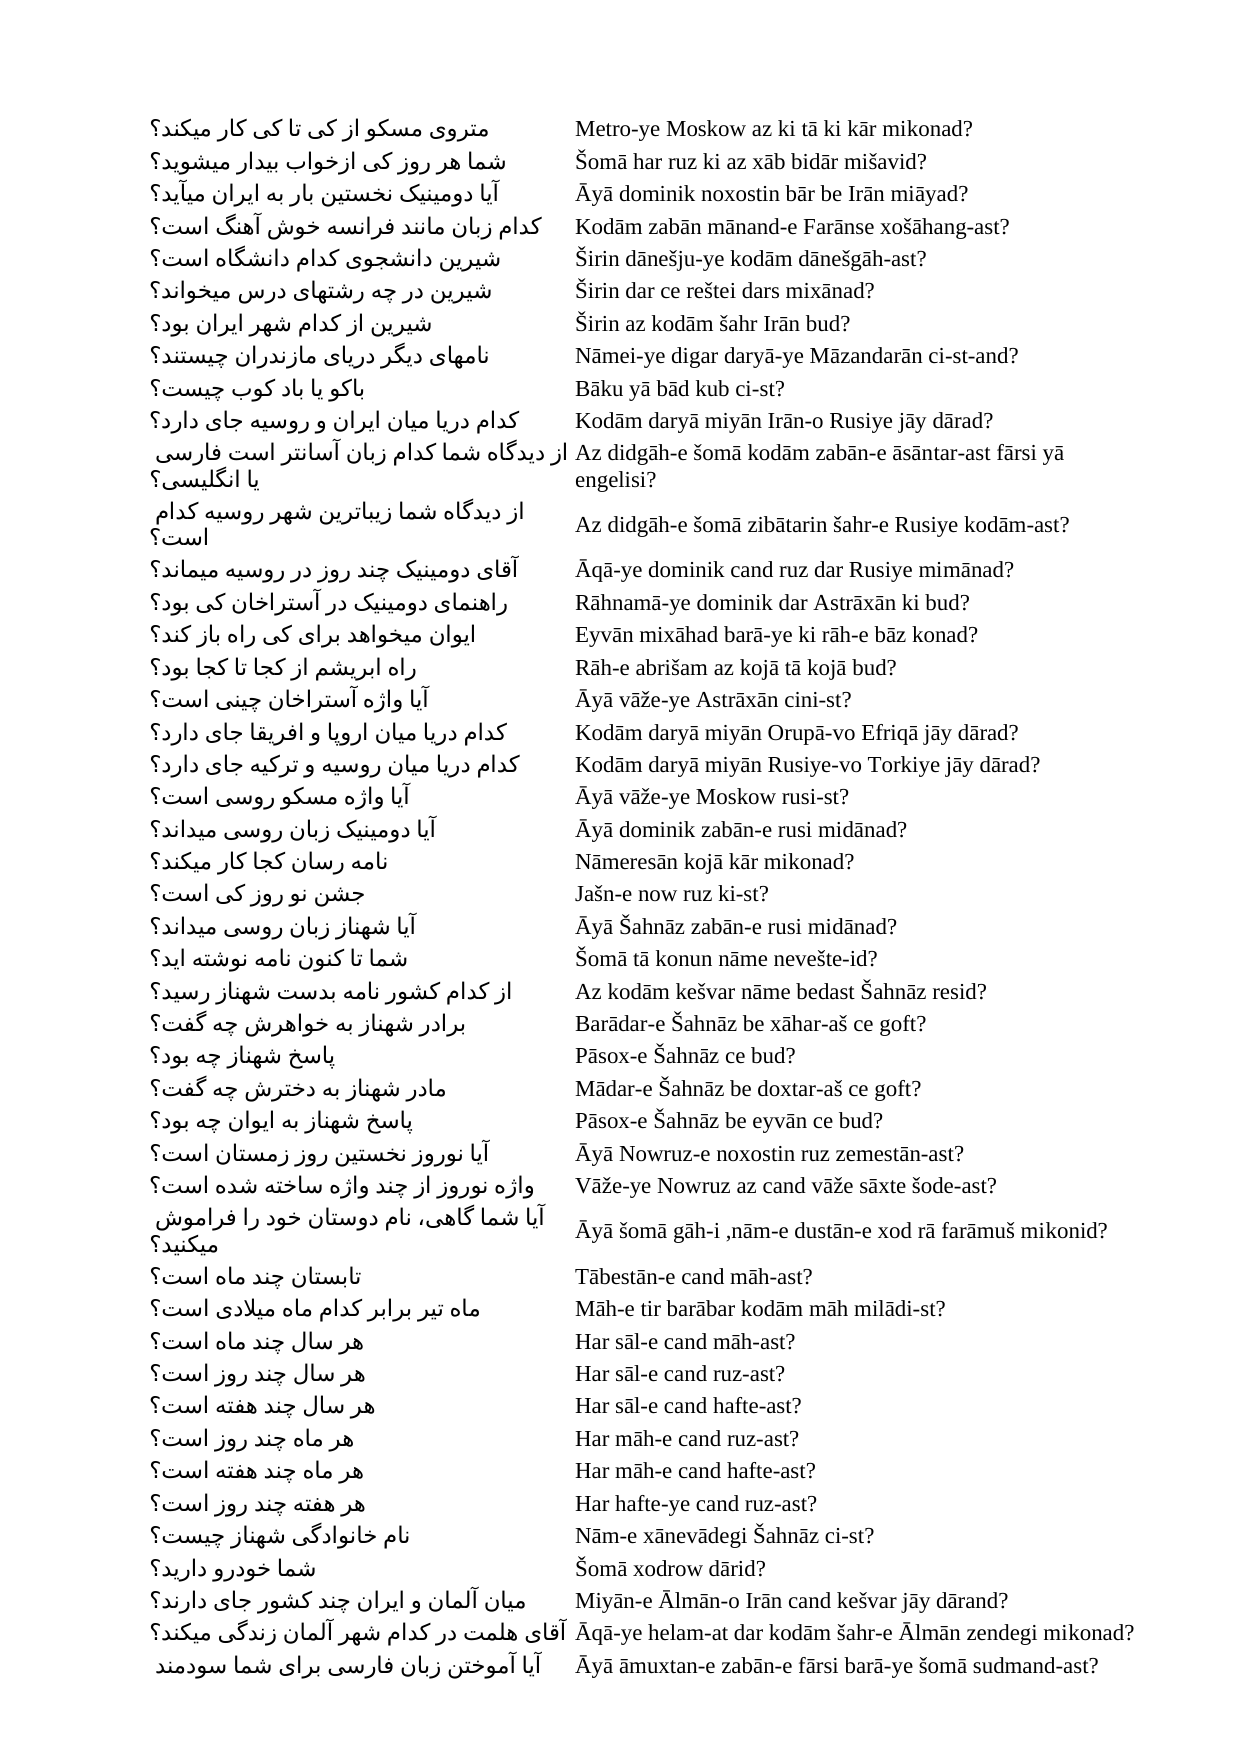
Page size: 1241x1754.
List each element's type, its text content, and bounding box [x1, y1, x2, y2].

table_cell شیرین در چه رشتهای درس میخواند؟‬ [146, 275, 572, 307]
table_cell Barādar-e Šahnāz be xāhar-aš ce goft?‬ [572, 1007, 1150, 1039]
table_cell کدام دریا میان اروپا و افریقا جای دارد؟‬ [146, 716, 572, 748]
table_cell شما خودرو دارید؟‬ [146, 1552, 572, 1584]
table_cell راهنمای دومینیک در آستراخان کی بود؟‬ [146, 586, 572, 618]
table_cell برادر شهناز به خواهرش چه گفت؟‬ [146, 1007, 572, 1039]
table_cell Nāme‌i-ye digar daryā-ye Māzandarān ci-st-and?‬ [572, 339, 1150, 372]
table_cell از دیدگاه شما کدام زبان آسانتر است فارسی یا انگلیسی؟‬ [146, 436, 572, 495]
table_cell آیا واژه آستراخان چینی است؟‬ [146, 683, 572, 716]
table_cell شیرین دانشجوی کدام دانشگاه است؟‬ [146, 242, 572, 274]
table_cell هر ماه چند روز است؟‬ [146, 1422, 572, 1454]
table_cell تابستان چند ماه است؟‬ [146, 1260, 572, 1292]
table_cell Jašn-e now ruz ki-st?‬ [572, 878, 1150, 910]
table_cell Eyvān mi‌xāhad barā-ye ki rāh-e bāz konad?‬ [572, 618, 1150, 651]
table_cell Metro-ye Moskow az ki tā ki kār mi‌konad?‬ [572, 113, 1150, 145]
table_cell Māh-e tir barābar kodām māh milādi-st?‬ [572, 1293, 1150, 1325]
table_cell هر سال چند روز است؟‬ [146, 1357, 572, 1389]
table_cell ایوان میخواهد برای کی راه باز کند؟‬ [146, 618, 572, 651]
table_cell Širin dānešju-ye kodām dānešgāh-ast?‬ [572, 242, 1150, 274]
table_cell مادر شهناز به دخترش چه گفت؟‬ [146, 1072, 572, 1104]
table_cell Āyā Nowruz-e noxostin ruz zemestān-ast?‬ [572, 1137, 1150, 1169]
table_cell Kodām zabān mānand-e Farānse xošāhang-ast?‬ [572, 210, 1150, 242]
table_cell Az didgāh-e šomā kodām zabān-e āsān‌tar-ast fārsi yā engelisi?‬ [572, 436, 1150, 495]
table_cell Nām-e xānevādegi Šahnāz ci-st?‬ [572, 1519, 1150, 1552]
table_cell Pāsox-e Šahnāz ce bud?‬ [572, 1040, 1150, 1072]
table_cell نامه رسان کجا کار میکند؟‬ [146, 845, 572, 877]
table_cell شیرین از کدام شهر ایران بود؟‬ [146, 307, 572, 339]
table_cell شما هر روز کی ازخواب بیدار میشوید؟‬ [146, 145, 572, 177]
table_cell Kodām daryā miyān Rusiye-vo Torkiye jāy dārad?‬ [572, 748, 1150, 780]
table_cell Nāmeresān kojā kār mi‌konad?‬ [572, 845, 1150, 877]
table_cell Āqā-ye helam-at dar kodām šahr-e Ālmān zendegi mi‌konad?‬ [572, 1616, 1150, 1649]
table_cell Kodām daryā miyān Orupā-vo Efriqā jāy dārad?‬ [572, 716, 1150, 748]
table_cell Har sāl-e cand māh-ast?‬ [572, 1325, 1150, 1357]
table_cell Mādar-e Šahnāz be doxtar-aš ce goft?‬ [572, 1072, 1150, 1104]
table_cell باکو یا باد کوب چیست؟‬ [146, 372, 572, 404]
table_cell Āqā-ye dominik cand ruz dar Rusiye mi‌mānad?‬ [572, 554, 1150, 586]
table_cell میان آلمان و ایران چند کشور جای دارند؟‬ [146, 1584, 572, 1616]
table_cell Āyā dominik zabān-e rusi mi‌dānad?‬ [572, 813, 1150, 845]
table_cell آیا دومینیک نخستین بار به ایران میآید؟‬ [146, 177, 572, 210]
table_cell Pāsox-e Šahnāz be eyvān ce bud?‬ [572, 1104, 1150, 1137]
table_cell Širin dar ce rešte‌i dars mi‌xānad?‬ [572, 275, 1150, 307]
table_cell راه ابریشم از کجا تا کجا بود؟‬ [146, 651, 572, 683]
table_cell از دیدگاه شما زیباترین شهر روسیه کدام است؟‬ [146, 495, 572, 553]
table_cell از کدام کشور نامه بدست شهناز رسید؟‬ [146, 975, 572, 1007]
table_cell هر ماه چند هفته است؟‬ [146, 1454, 572, 1487]
table_cell آیا شما گاهی‪ ،‬نام دوستان خود را فراموش میکنید؟‬ [146, 1201, 572, 1260]
table_cell کدام زبان مانند فرانسه خوش آهنگ است؟‬ [146, 210, 572, 242]
table_cell کدام دریا میان روسیه و ترکیه جای دارد؟‬ [146, 748, 572, 780]
table_cell متروی مسکو از کی تا کی کار میکند؟‬ [146, 113, 572, 145]
table_cell پاسخ شهناز به ایوان چه بود؟‬ [146, 1104, 572, 1137]
table_cell آیا واژه مسکو روسی است؟‬ [146, 780, 572, 813]
table_cell واژه نوروز از چند واژه ساخته شده است؟‬ [146, 1169, 572, 1201]
table_cell Āyā šomā gāh-i‪ ,‬nām-e dustān-e xod rā farāmuš mi‌konid?‬ [572, 1201, 1150, 1260]
table_cell Az kodām kešvar nāme bedast Šahnāz resid?‬ [572, 975, 1150, 1007]
table_cell آیا نوروز نخستین روز زمستان است؟‬ [146, 1137, 572, 1169]
table_cell Āyā Šahnāz zabān-e rusi mi‌dānad?‬ [572, 910, 1150, 942]
table_cell جشن نو روز کی است؟‬ [146, 878, 572, 910]
table_cell هر هفته چند روز است؟‬ [146, 1487, 572, 1519]
table_cell Širin az kodām šahr Irān bud?‬ [572, 307, 1150, 339]
table_cell Šomā xodrow dārid?‬ [572, 1552, 1150, 1584]
table_cell نام خانوادگی شهناز چیست؟‬ [146, 1519, 572, 1552]
table_cell آیا شهناز زبان روسی میداند؟‬ [146, 910, 572, 942]
table_cell Vāže‌-ye Nowruz az cand vāže sāxte šode-ast?‬ [572, 1169, 1150, 1201]
table_cell Āyā vāže‌-ye Moskow rusi-st?‬ [572, 780, 1150, 813]
table_cell Miyān-e Ālmān-o Irān cand kešvar jāy dārand?‬ [572, 1584, 1150, 1616]
table_cell هر سال چند هفته است؟‬ [146, 1390, 572, 1422]
table_cell کدام دریا میان ایران و روسیه جای دارد؟‬ [146, 404, 572, 436]
table_cell Tābestān-e cand māh-ast?‬ [572, 1260, 1150, 1292]
table_cell Āyā vāže‌-ye Astrāxān cini-st?‬ [572, 683, 1150, 716]
table_cell Har hafte‌-ye cand ruz-ast?‬ [572, 1487, 1150, 1519]
table_cell شما تا کنون نامه نوشته اید؟‬ [146, 942, 572, 975]
table_cell Rāhnamā-ye dominik dar Astrāxān ki bud?‬ [572, 586, 1150, 618]
table_cell Šomā har ruz ki az xāb bidār mi‌šavid?‬ [572, 145, 1150, 177]
table_cell نامهای دیگر دریای مازندران چیستند؟‬ [146, 339, 572, 372]
table_cell Āyā dominik noxostin bār be Irān mi‌āyad?‬ [572, 177, 1150, 210]
table_cell Bāku yā bād kub ci-st?‬ [572, 372, 1150, 404]
table_cell Har sāl-e cand ruz-ast?‬ [572, 1357, 1150, 1389]
table_cell Rāh-e abrišam az kojā tā kojā bud?‬ [572, 651, 1150, 683]
table_cell Har māh-e cand ruz-ast?‬ [572, 1422, 1150, 1454]
table_cell آقای دومینیک چند روز در روسیه میماند؟‬ [146, 554, 572, 586]
table_cell پاسخ شهناز چه بود؟‬ [146, 1040, 572, 1072]
table_cell آقای هلمت در کدام شهر آلمان زندگی میکند؟‬ [146, 1616, 572, 1649]
table_cell هر سال چند ماه است؟‬ [146, 1325, 572, 1357]
table_cell آیا دومینیک زبان روسی میداند؟‬ [146, 813, 572, 845]
table_cell Šomā tā konun nāme nevešte-id?‬ [572, 942, 1150, 975]
table_cell Az didgāh-e šomā zibātarin šahr-e Rusiye kodām-ast?‬ [572, 495, 1150, 553]
table_cell ماه تیر برابر کدام ماه میلادی است؟‬ [146, 1293, 572, 1325]
table_cell Āyā āmuxtan-e zabān-e fārsi barā-ye šomā sudmand-ast?‬ [572, 1649, 1150, 1681]
table_cell Har māh-e cand hafte-ast?‬ [572, 1454, 1150, 1487]
table_cell Kodām daryā miyān Irān-o Rusiye jāy dārad?‬ [572, 404, 1150, 436]
table_cell Har sāl-e cand hafte-ast?‬ [572, 1390, 1150, 1422]
table_cell آیا آموختن زبان فارسی برای شما سودمند [146, 1649, 572, 1681]
